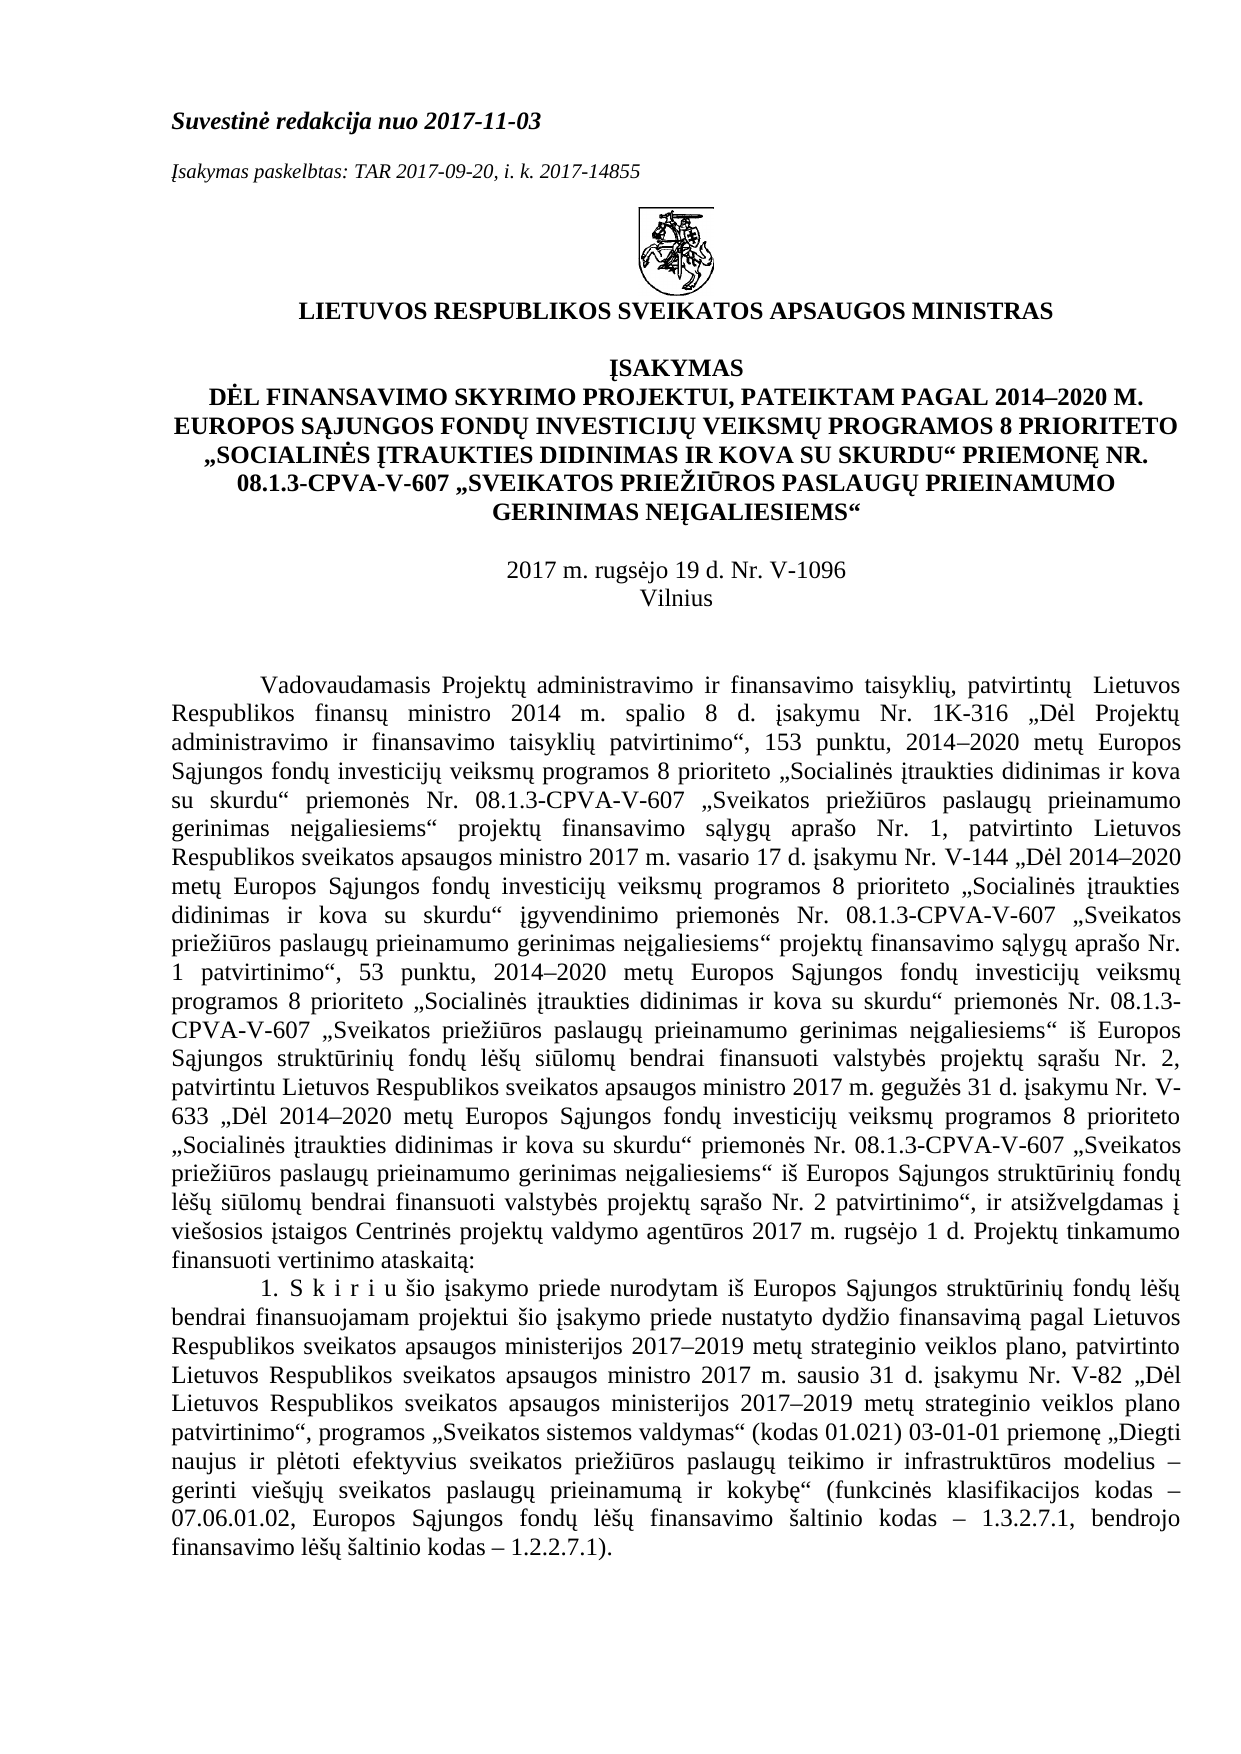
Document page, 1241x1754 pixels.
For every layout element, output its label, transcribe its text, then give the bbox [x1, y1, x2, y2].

text Vilnius [171, 583, 1181, 612]
text ĮSAKYMAS [171, 353, 1181, 382]
text DĖL FINANSAVIMO SKYRIMO PROJEKTUI, PATEIKTAM PAGAL 2014–2020 M. EUROPOS SĄJUNGOS FONDŲ INVESTICIJŲ VEIKSMŲ PROGRAMOS 8 PRIORITETO „SOCIALINĖS ĮTRAUKTIES DIDINIMAS IR KOVA SU SKURDU“ PRIEMONĘ NR. 08.1.3-CPVA-V-607 „SVEIKATOS PRIEŽIŪROS PASLAUGŲ PRIEINAMUMO GERINIMAS NEĮGALIESIEMS“ [171, 382, 1181, 526]
text Suvestinė redakcija nuo 2017-11-03 [171, 106, 1181, 135]
text 1. S k i r i u šio įsakymo priede nurodytam iš Europos Sąjungos struktūrinių fondų lėšų bendrai finansuojamam projektui šio įsakymo priede nustatyto dydžio finansavimą pagal Lietuvos Respublikos sveikatos apsaugos ministerijos 2017–2019 metų strateginio veiklos plano, patvirtinto Lietuvos Respublikos sveikatos apsaugos ministro 2017 m. sausio 31 d. įsakymu Nr. V-82 „Dėl Lietuvos Respublikos sveikatos apsaugos ministerijos 2017–2019 metų strateginio veiklos plano patvirtinimo“, programos „Sveikatos sistemos valdymas“ (kodas 01.021) 03-01-01 priemonę „Diegti naujus ir plėtoti efektyvius sveikatos priežiūros paslaugų teikimo ir infrastruktūros modelius – gerinti viešųjų sveikatos paslaugų prieinamumą ir kokybę“ (funkcinės klasifikacijos kodas – 07.06.01.02, Europos Sąjungos fondų lėšų finansavimo šaltinio kodas – 1.3.2.7.1, bendrojo finansavimo lėšų šaltinio kodas – 1.2.2.7.1). [171, 1273, 1181, 1561]
text Įsakymas paskelbtas: TAR 2017-09-20, i. k. 2017-14855 [171, 159, 1181, 183]
text 2017 m. rugsėjo 19 d. Nr. V-1096 [171, 555, 1181, 583]
text LIETUVOS RESPUBLIKOS SVEIKATOS APSAUGOS MINISTRAS [171, 296, 1181, 325]
text Vadovaudamasis Projektų administravimo ir finansavimo taisyklių, patvirtintų Lietuvos Respublikos finansų ministro 2014 m. spalio 8 d. įsakymu Nr. 1K-316 „Dėl Projektų administravimo ir finansavimo taisyklių patvirtinimo“, 153 punktu, 2014–2020 metų Europos Sąjungos fondų investicijų veiksmų programos 8 prioriteto „Socialinės įtraukties didinimas ir kova su skurdu“ priemonės Nr. 08.1.3-CPVA-V-607 „Sveikatos priežiūros paslaugų prieinamumo gerinimas neįgaliesiems“ projektų finansavimo sąlygų aprašo Nr. 1, patvirtinto Lietuvos Respublikos sveikatos apsaugos ministro 2017 m. vasario 17 d. įsakymu Nr. V-144 „Dėl 2014–2020 metų Europos Sąjungos fondų investicijų veiksmų programos 8 prioriteto „Socialinės įtraukties didinimas ir kova su skurdu“ įgyvendinimo priemonės Nr. 08.1.3-CPVA-V-607 „Sveikatos priežiūros paslaugų prieinamumo gerinimas neįgaliesiems“ projektų finansavimo sąlygų aprašo Nr. 1 patvirtinimo“, 53 punktu, 2014–2020 metų Europos Sąjungos fondų investicijų veiksmų programos 8 prioriteto „Socialinės įtraukties didinimas ir kova su skurdu“ priemonės Nr. 08.1.3-CPVA-V-607 „Sveikatos priežiūros paslaugų prieinamumo gerinimas neįgaliesiems“ iš Europos Sąjungos struktūrinių fondų lėšų siūlomų bendrai finansuoti valstybės projektų sąrašu Nr. 2, patvirtintu Lietuvos Respublikos sveikatos apsaugos ministro 2017 m. gegužės 31 d. įsakymu Nr. V-633 „Dėl 2014–2020 metų Europos Sąjungos fondų investicijų veiksmų programos 8 prioriteto „Socialinės įtraukties didinimas ir kova su skurdu“ priemonės Nr. 08.1.3-CPVA-V-607 „Sveikatos priežiūros paslaugų prieinamumo gerinimas neįgaliesiems“ iš Europos Sąjungos struktūrinių fondų lėšų siūlomų bendrai finansuoti valstybės projektų sąrašo Nr. 2 patvirtinimo“, ir atsižvelgdamas į viešosios įstaigos Centrinės projektų valdymo agentūros 2017 m. rugsėjo 1 d. Projektų tinkamumo finansuoti vertinimo ataskaitą: [171, 670, 1181, 1273]
